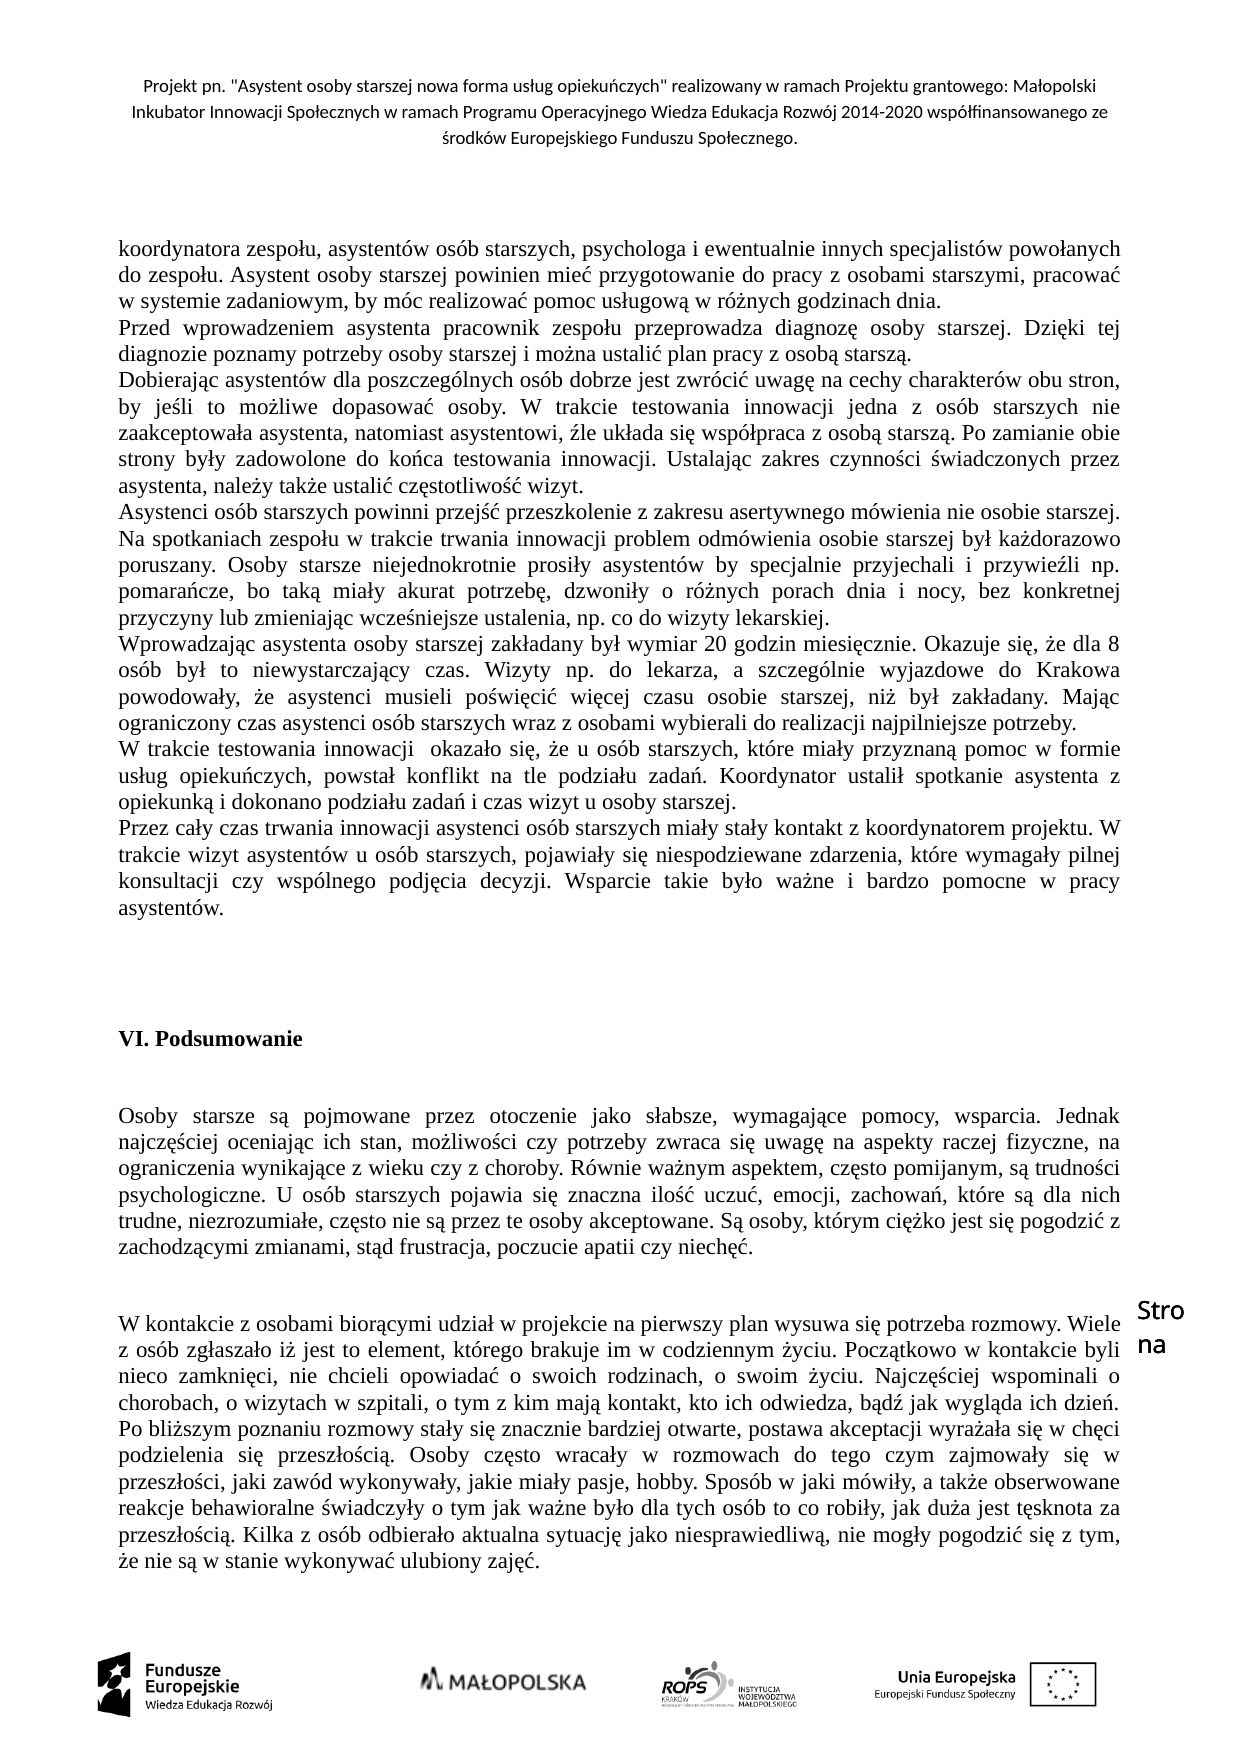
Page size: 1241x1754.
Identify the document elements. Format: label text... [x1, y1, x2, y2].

text VI. Podsumowanie [118, 1025, 1122, 1052]
text Przez cały czas trwania innowacji asystenci osób starszych miały stały kontakt z koordynatorem projektu. W trakcie wizyt asystentów u osób starszych, pojawiały się niespodziewane zdarzenia, które wymagały pilnej konsultacji czy wspólnego podjęcia decyzji. Wsparcie takie było ważne i bardzo pomocne w pracy asystentów. [118, 814, 1122, 920]
text W kontakcie z osobami biorącymi udział w projekcie na pierwszy plan wysuwa się potrzeba rozmowy. Wiele z osób zgłaszało iż jest to element, którego brakuje im w codziennym życiu. Początkowo w kontakcie byli nieco zamknięci, nie chcieli opowiadać o swoich rodzinach, o swoim życiu. Najczęściej wspominali o chorobach, o wizytach w szpitali, o tym z kim mają kontakt, kto ich odwiedza, bądź jak wygląda ich dzień. Po bliższym poznaniu rozmowy stały się znacznie bardziej otwarte, postawa akceptacji wyrażała się w chęci podzielenia się przeszłością. Osoby często wracały w rozmowach do tego czym zajmowały się w przeszłości, jaki zawód wykonywały, jakie miały pasje, hobby. Sposób w jaki mówiły, a także obserwowane reakcje behawioralne świadczyły o tym jak ważne było dla tych osób to co robiły, jak duża jest tęsknota za przeszłością. Kilka z osób odbierało aktualna sytuację jako niesprawiedliwą, nie mogły pogodzić się z tym, że nie są w stanie wykonywać ulubiony zajęć. [118, 1310, 1122, 1573]
text Osoby starsze są pojmowane przez otoczenie jako słabsze, wymagające pomocy, wsparcia. Jednak najczęściej oceniając ich stan, możliwości czy potrzeby zwraca się uwagę na aspekty raczej fizyczne, na ograniczenia wynikające z wieku czy z choroby. Równie ważnym aspektem, często pomijanym, są trudności psychologiczne. U osób starszych pojawia się znaczna ilość uczuć, emocji, zachowań, które są dla nich trudne, niezrozumiałe, często nie są przez te osoby akceptowane. Są osoby, którym ciężko jest się pogodzić z zachodzącymi zmianami, stąd frustracja, poczucie apatii czy niechęć. [118, 1102, 1122, 1260]
text W trakcie testowania innowacji okazało się, że u osób starszych, które miały przyznaną pomoc w formie usług opiekuńczych, powstał konflikt na tle podziału zadań. Koordynator ustalił spotkanie asystenta z opiekunką i dokonano podziału zadań i czas wizyt u osoby starszej. [118, 735, 1122, 814]
text Wprowadzając asystenta osoby starszej zakładany był wymiar 20 godzin miesięcznie. Okazuje się, że dla 8 osób był to niewystarczający czas. Wizyty np. do lekarza, a szczególnie wyjazdowe do Krakowa powodowały, że asystenci musieli poświęcić więcej czasu osobie starszej, niż był zakładany. Mając ograniczony czas asystenci osób starszych wraz z osobami wybierali do realizacji najpilniejsze potrzeby. [118, 630, 1122, 735]
text Asystenci osób starszych powinni przejść przeszkolenie z zakresu asertywnego mówienia nie osobie starszej. Na spotkaniach zespołu w trakcie trwania innowacji problem odmówienia osobie starszej był każdorazowo poruszany. Osoby starsze niejednokrotnie prosiły asystentów by specjalnie przyjechali i przywieźli np. pomarańcze, bo taką miały akurat potrzebę, dzwoniły o różnych porach dnia i nocy, bez konkretnej przyczyny lub zmieniając wcześniejsze ustalenia, np. co do wizyty lekarskiej. [118, 498, 1122, 630]
text Przed wprowadzeniem asystenta pracownik zespołu przeprowadza diagnozę osoby starszej. Dzięki tej diagnozie poznamy potrzeby osoby starszej i można ustalić plan pracy z osobą starszą. [118, 314, 1122, 366]
text koordynatora zespołu, asystentów osób starszych, psychologa i ewentualnie innych specjalistów powołanych do zespołu. Asystent osoby starszej powinien mieć przygotowanie do pracy z osobami starszymi, pracować w systemie zadaniowym, by móc realizować pomoc usługową w różnych godzinach dnia. [118, 235, 1122, 314]
text Dobierając asystentów dla poszczególnych osób dobrze jest zwrócić uwagę na cechy charakterów obu stron, by jeśli to możliwe dopasować osoby. W trakcie testowania innowacji jedna z osób starszych nie zaakceptowała asystenta, natomiast asystentowi, źle układa się współpraca z osobą starszą. Po zamianie obie strony były zadowolone do końca testowania innowacji. Ustalając zakres czynności świadczonych przez asystenta, należy także ustalić częstotliwość wizyt. [118, 366, 1122, 498]
